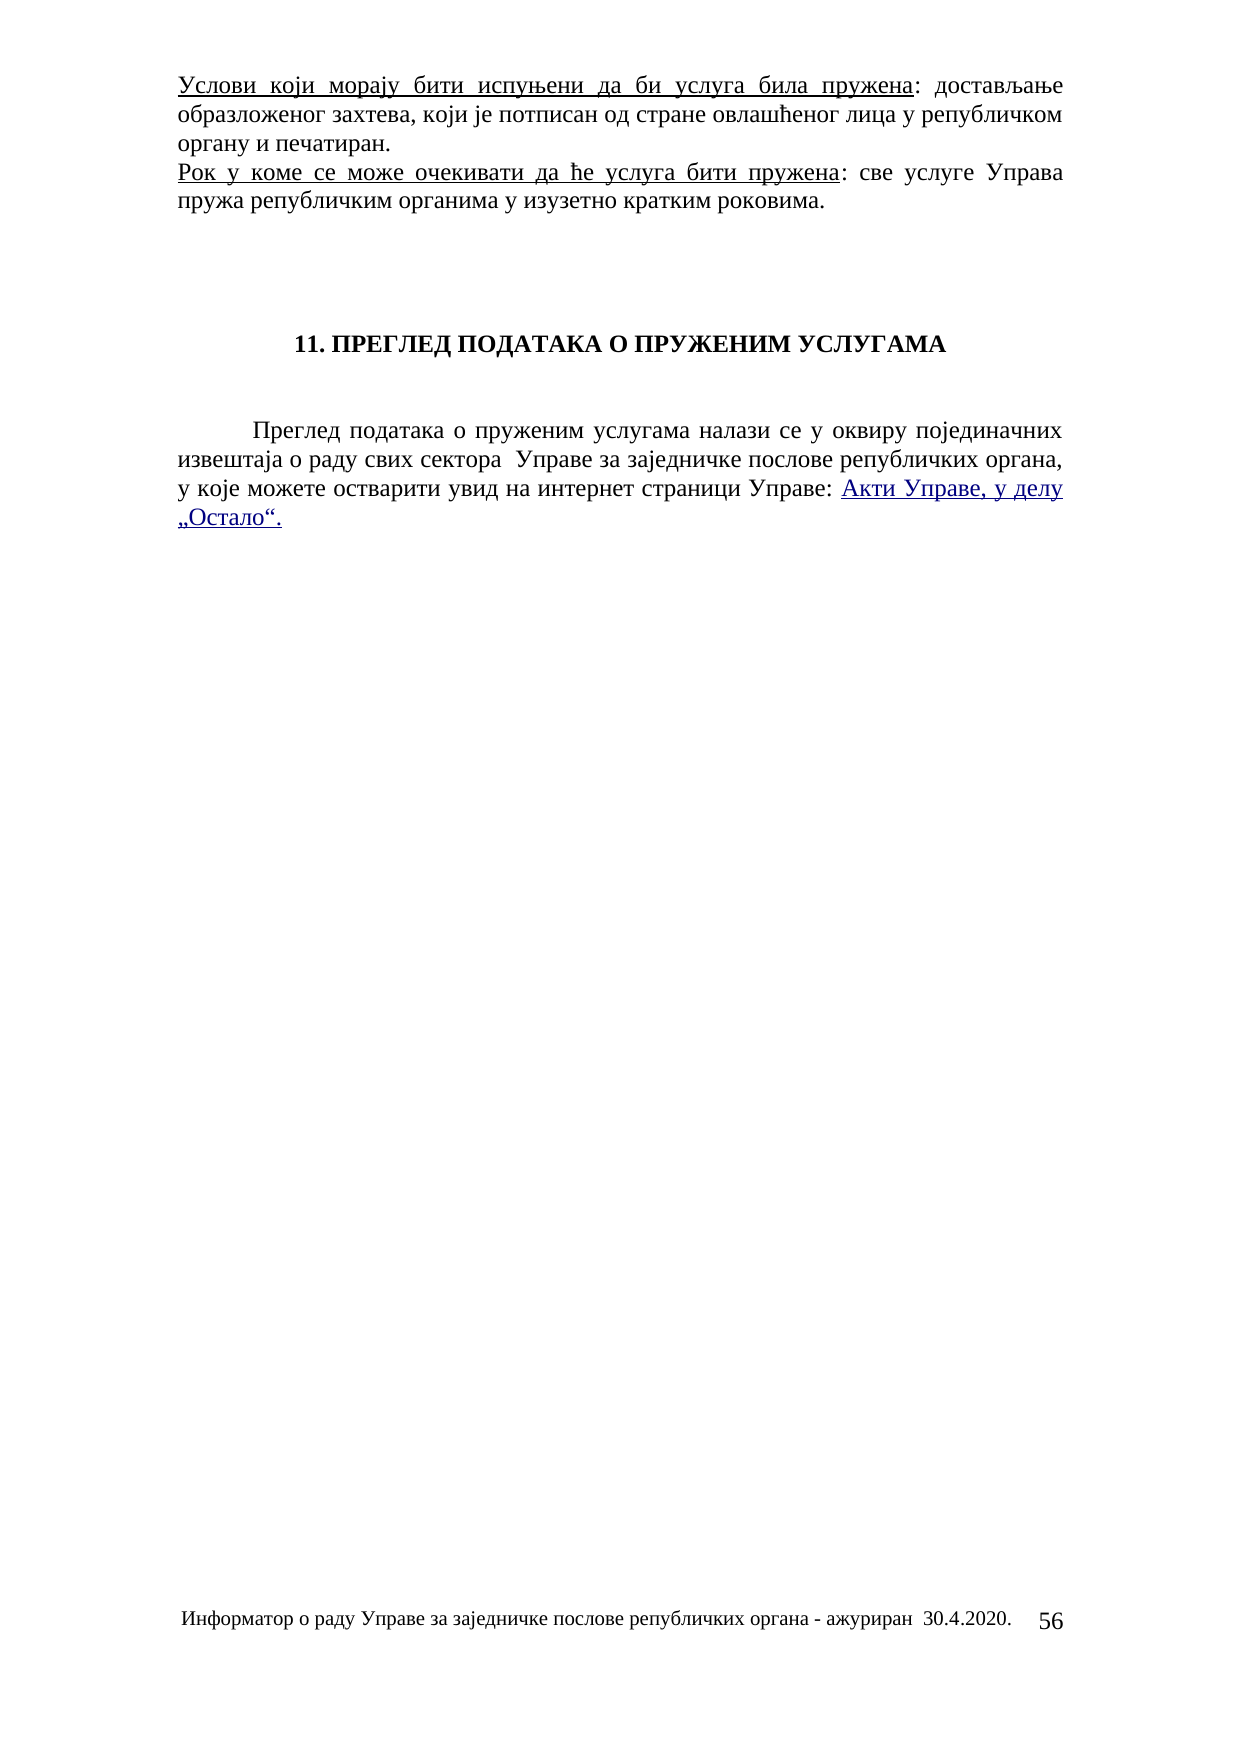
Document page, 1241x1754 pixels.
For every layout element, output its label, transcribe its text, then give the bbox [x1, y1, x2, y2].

text Преглед података о пруженим услугама налази се у оквиру појединачних извештаја о раду свих сектора Управе за заједничке послове републичких органа, у које можете остварити увид на интернет страници Управе: Акти Управе, у делу „Остало“. [177, 415, 1063, 530]
text Услови који морају бити испуњени да би услуга била пружена: достављање образложеног захтева, који је потписан од стране овлашћеног лица у републичком органу и печатиран. [177, 70, 1063, 157]
text 11. ПРЕГЛЕД ПОДАТАКА О ПРУЖЕНИМ УСЛУГАМА [177, 329, 1063, 358]
text Рок у коме се може очекивати да ће услуга бити пружена: све услуге Управа пружа републичким органима у изузетно кратким роковима. [177, 157, 1063, 214]
